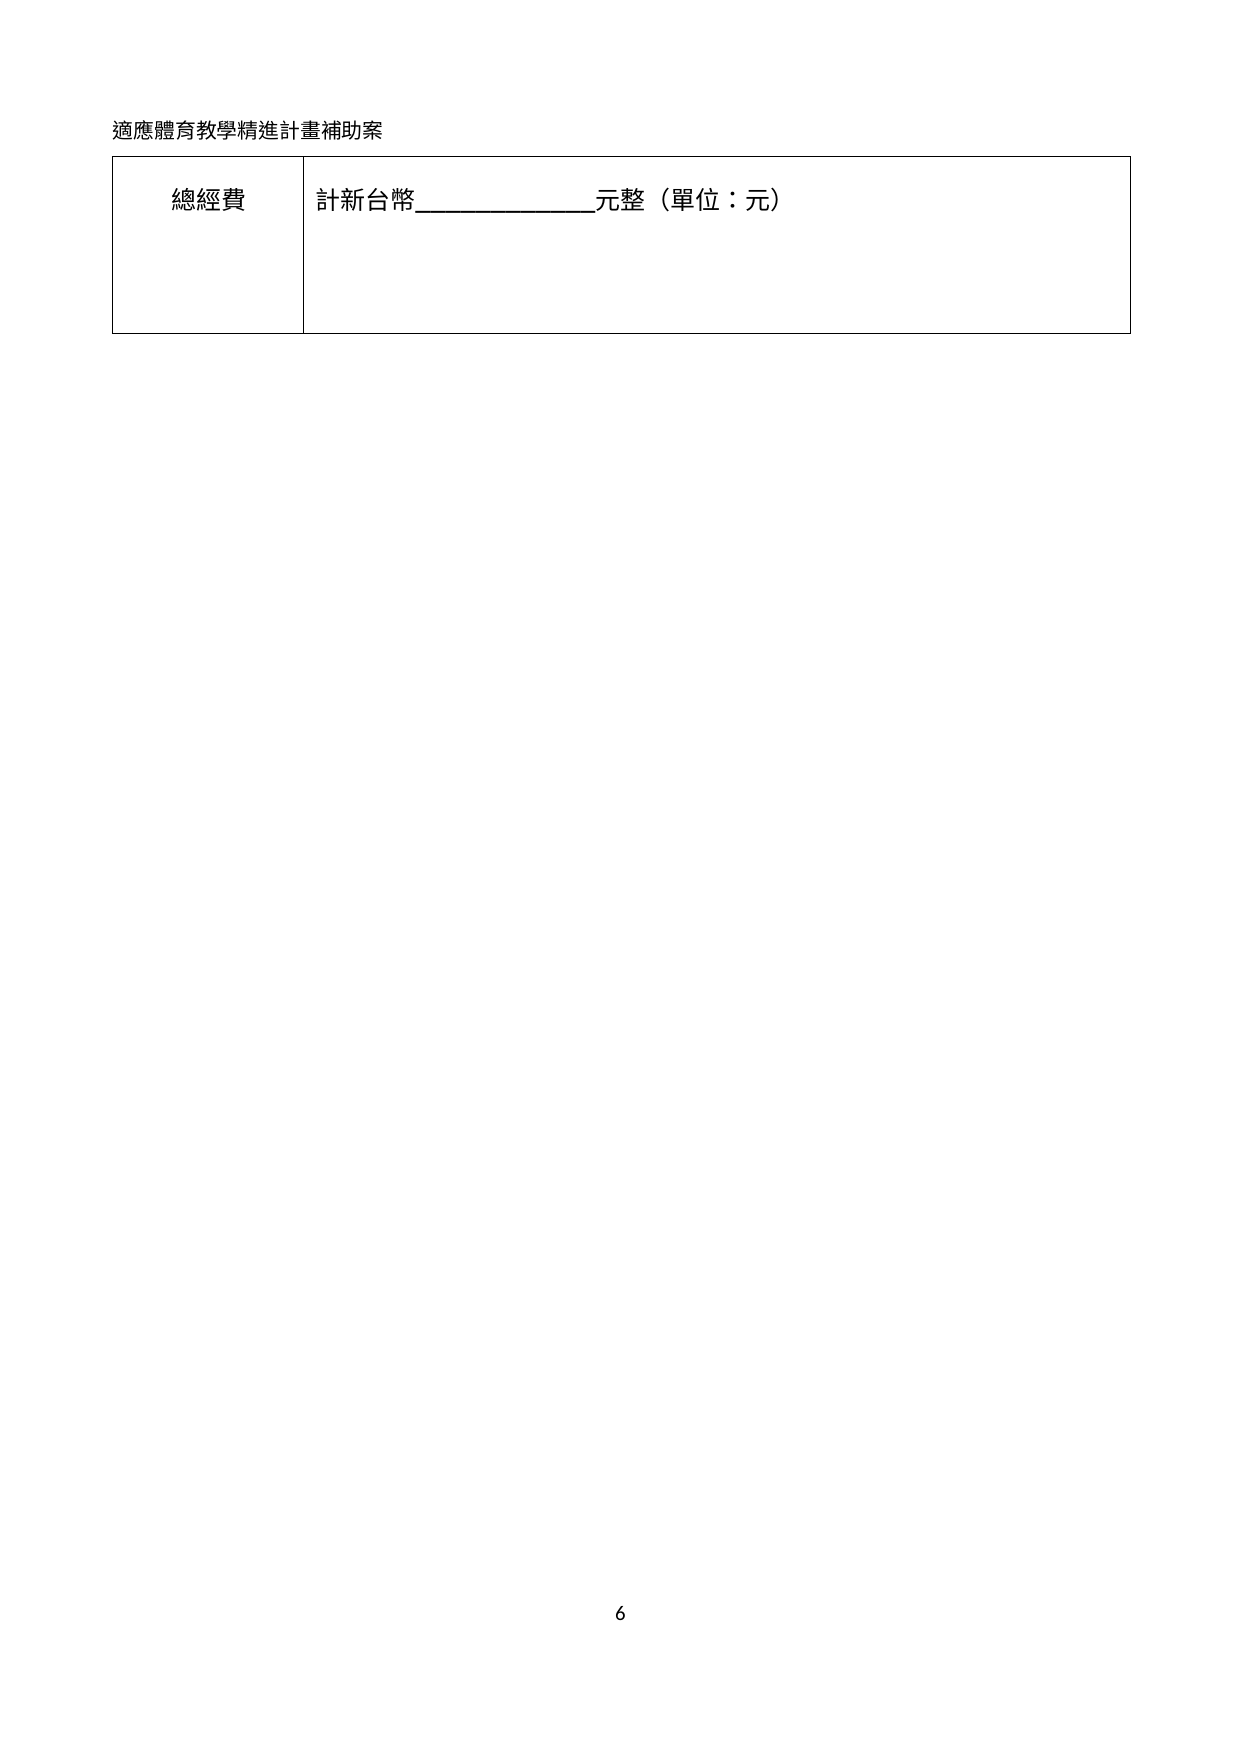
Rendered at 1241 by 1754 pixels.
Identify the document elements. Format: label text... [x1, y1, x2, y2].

table_cell 總經費 [113, 157, 303, 333]
table_cell 計新台幣____________元整（單位：元） [304, 157, 1130, 333]
